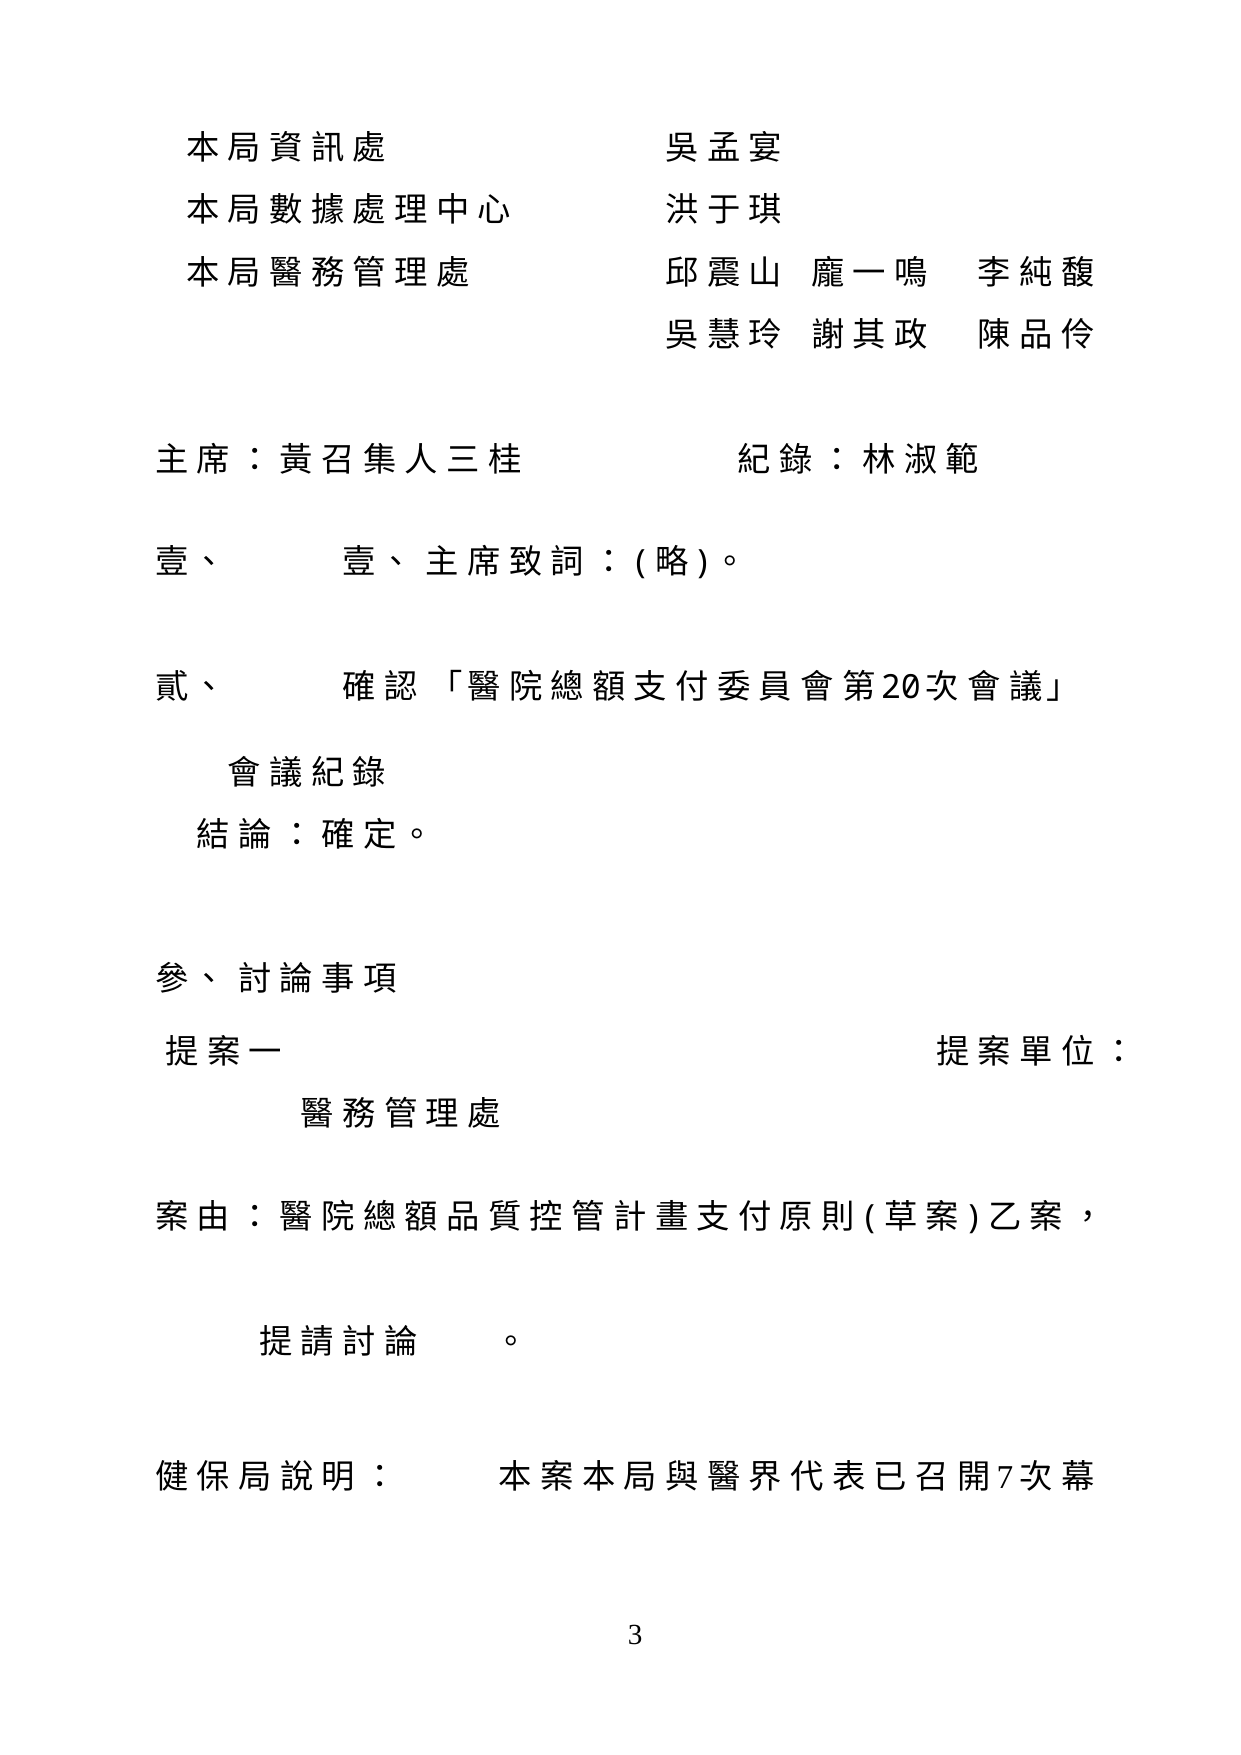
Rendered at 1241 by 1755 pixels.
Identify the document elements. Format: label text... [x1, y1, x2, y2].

text 主席：黃召集人三桂 紀錄：林淑範 [151, 415, 1119, 478]
table_cell 謝其政 [804, 290, 966, 353]
table_cell 本局醫務管理處 [179, 228, 653, 290]
list 確認「醫院總額支付委員會第20次會議」會議紀錄 [151, 603, 1119, 790]
table_cell 洪于琪 [654, 165, 803, 228]
table_cell 李純馥 [966, 228, 1116, 290]
table_cell 陳品伶 [966, 290, 1116, 353]
text 案由：醫院總額品質控管計畫支付原則(草案)乙案，提請討論 。 [151, 1132, 1119, 1382]
text 提案一 提案單位：醫務管理處 [151, 1007, 1119, 1132]
table_cell [804, 165, 966, 228]
table_cell 吳孟宴 [654, 103, 803, 165]
text 健保局說明： 本案本局與醫界代表已召開7次幕 [151, 1392, 1119, 1517]
table_cell [966, 165, 1116, 228]
table_cell [179, 290, 653, 353]
list 壹、主席致詞：(略)。 [151, 478, 1119, 603]
text 結論：確定。 [151, 790, 1119, 853]
table_cell 本局數據處理中心 [179, 165, 653, 228]
table_cell [804, 103, 966, 165]
table_cell 吳慧玲 [654, 290, 803, 353]
text 參、討論事項 [151, 934, 1119, 997]
table_cell 邱震山 [654, 228, 803, 290]
table_cell 龐一鳴 [804, 228, 966, 290]
table_cell [966, 103, 1116, 165]
table_cell 本局資訊處 [179, 103, 653, 165]
